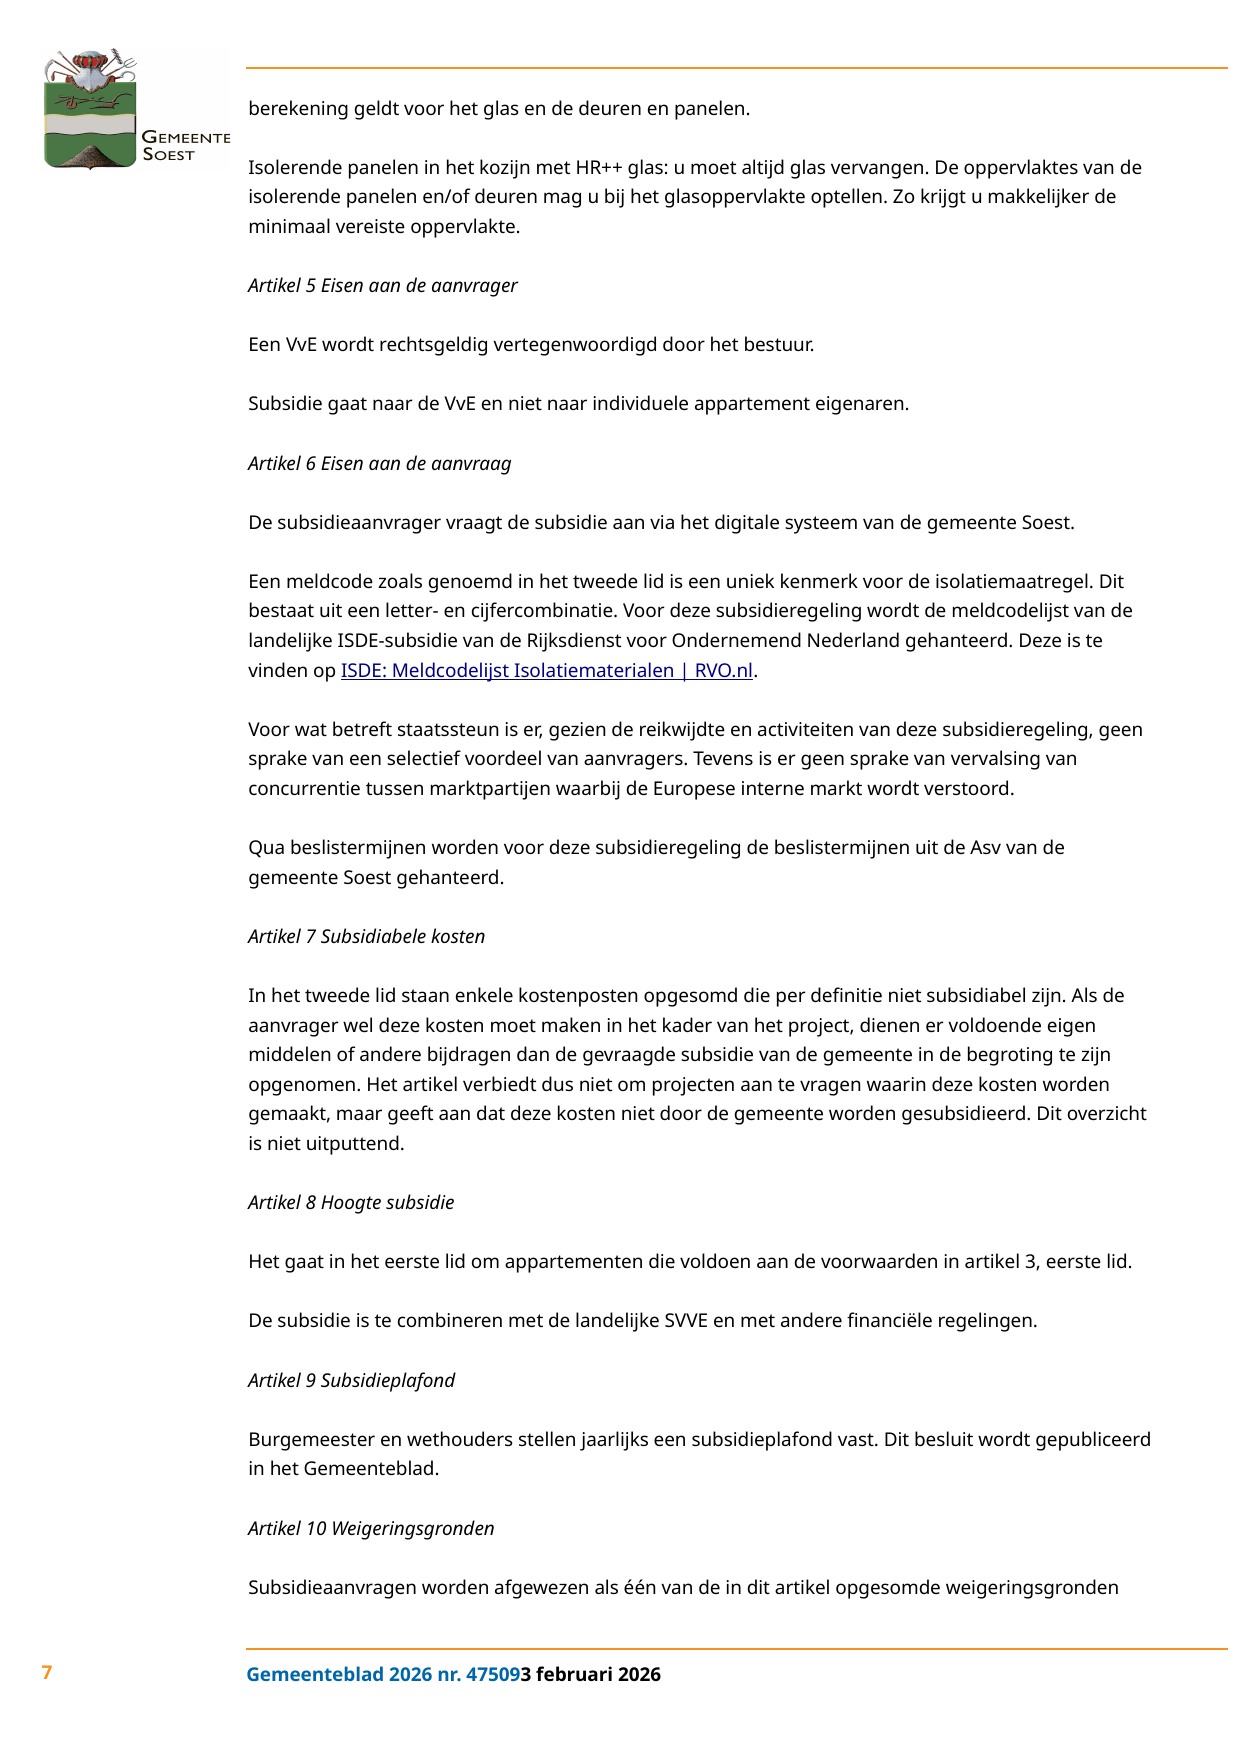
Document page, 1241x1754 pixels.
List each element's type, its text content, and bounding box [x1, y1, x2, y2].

text Subsidie gaat naar de VvE en niet naar individuele appartement eigenaren. [248, 391, 1152, 416]
text berekening geldt voor het glas en de deuren en panelen. [248, 95, 1152, 121]
text Artikel 7 Subsidiabele kosten [248, 923, 1152, 949]
text In het tweede lid staan enkele kostenposten opgesomd die per definitie niet subsidiabel zijn. Als de aanvrager wel deze kosten moet maken in het kader van het project, dienen er voldoende eigen middelen of andere bijdragen dan de gevraagde subsidie van de gemeente in de begroting te zijn opgenomen. Het artikel verbiedt dus niet om projecten aan te vragen waarin deze kosten worden gemaakt, maar geeft aan dat deze kosten niet door de gemeente worden gesubsidieerd. Dit overzicht is niet uitputtend. [248, 982, 1152, 1156]
text Isolerende panelen in het kozijn met HR++ glas: u moet altijd glas vervangen. De oppervlaktes van de isolerende panelen en/of deuren mag u bij het glasoppervlakte optellen. Zo krijgt u makkelijker de minimaal vereiste oppervlakte. [248, 154, 1152, 239]
text Een meldcode zoals genoemd in het tweede lid is een uniek kenmerk voor de isolatiemaatregel. Dit bestaat uit een letter- en cijfercombinatie. Voor deze subsidieregeling wordt de meldcodelijst van de landelijke ISDE-subsidie van de Rijksdienst voor Ondernemend Nederland gehanteerd. Deze is te vinden op ISDE: Meldcodelijst Isolatiematerialen | RVO.nl. [248, 568, 1152, 683]
text Qua beslistermijnen worden voor deze subsidieregeling de beslistermijnen uit de Asv van de gemeente Soest gehanteerd. [248, 834, 1152, 890]
text Een VvE wordt rechtsgeldig vertegenwoordigd door het bestuur. [248, 331, 1152, 357]
text Artikel 10 Weigeringsgronden [248, 1515, 1152, 1541]
text Artikel 9 Subsidieplafond [248, 1367, 1152, 1393]
text Subsidieaanvragen worden afgewezen als één van de in dit artikel opgesomde weigeringsgronden [248, 1574, 1152, 1600]
text Artikel 5 Eisen aan de aanvrager [248, 272, 1152, 298]
text Het gaat in het eerste lid om appartementen die voldoen aan de voorwaarden in artikel 3, eerste lid. [248, 1248, 1152, 1274]
text Artikel 6 Eisen aan de aanvraag [248, 450, 1152, 476]
text Artikel 8 Hoogte subsidie [248, 1189, 1152, 1215]
picture [41, 47, 231, 172]
text Burgemeester en wethouders stellen jaarlijks een subsidieplafond vast. Dit besluit wordt gepubliceerd in het Gemeenteblad. [248, 1426, 1152, 1481]
text De subsidieaanvrager vraagt de subsidie aan via het digitale systeem van de gemeente Soest. [248, 509, 1152, 535]
text Voor wat betreft staatssteun is er, gezien de reikwijdte en activiteiten van deze subsidieregeling, geen sprake van een selectief voordeel van aanvragers. Tevens is er geen sprake van vervalsing van concurrentie tussen marktpartijen waarbij de Europese interne markt wordt verstoord. [248, 716, 1152, 801]
text De subsidie is te combineren met de landelijke SVVE en met andere financiële regelingen. [248, 1308, 1152, 1333]
